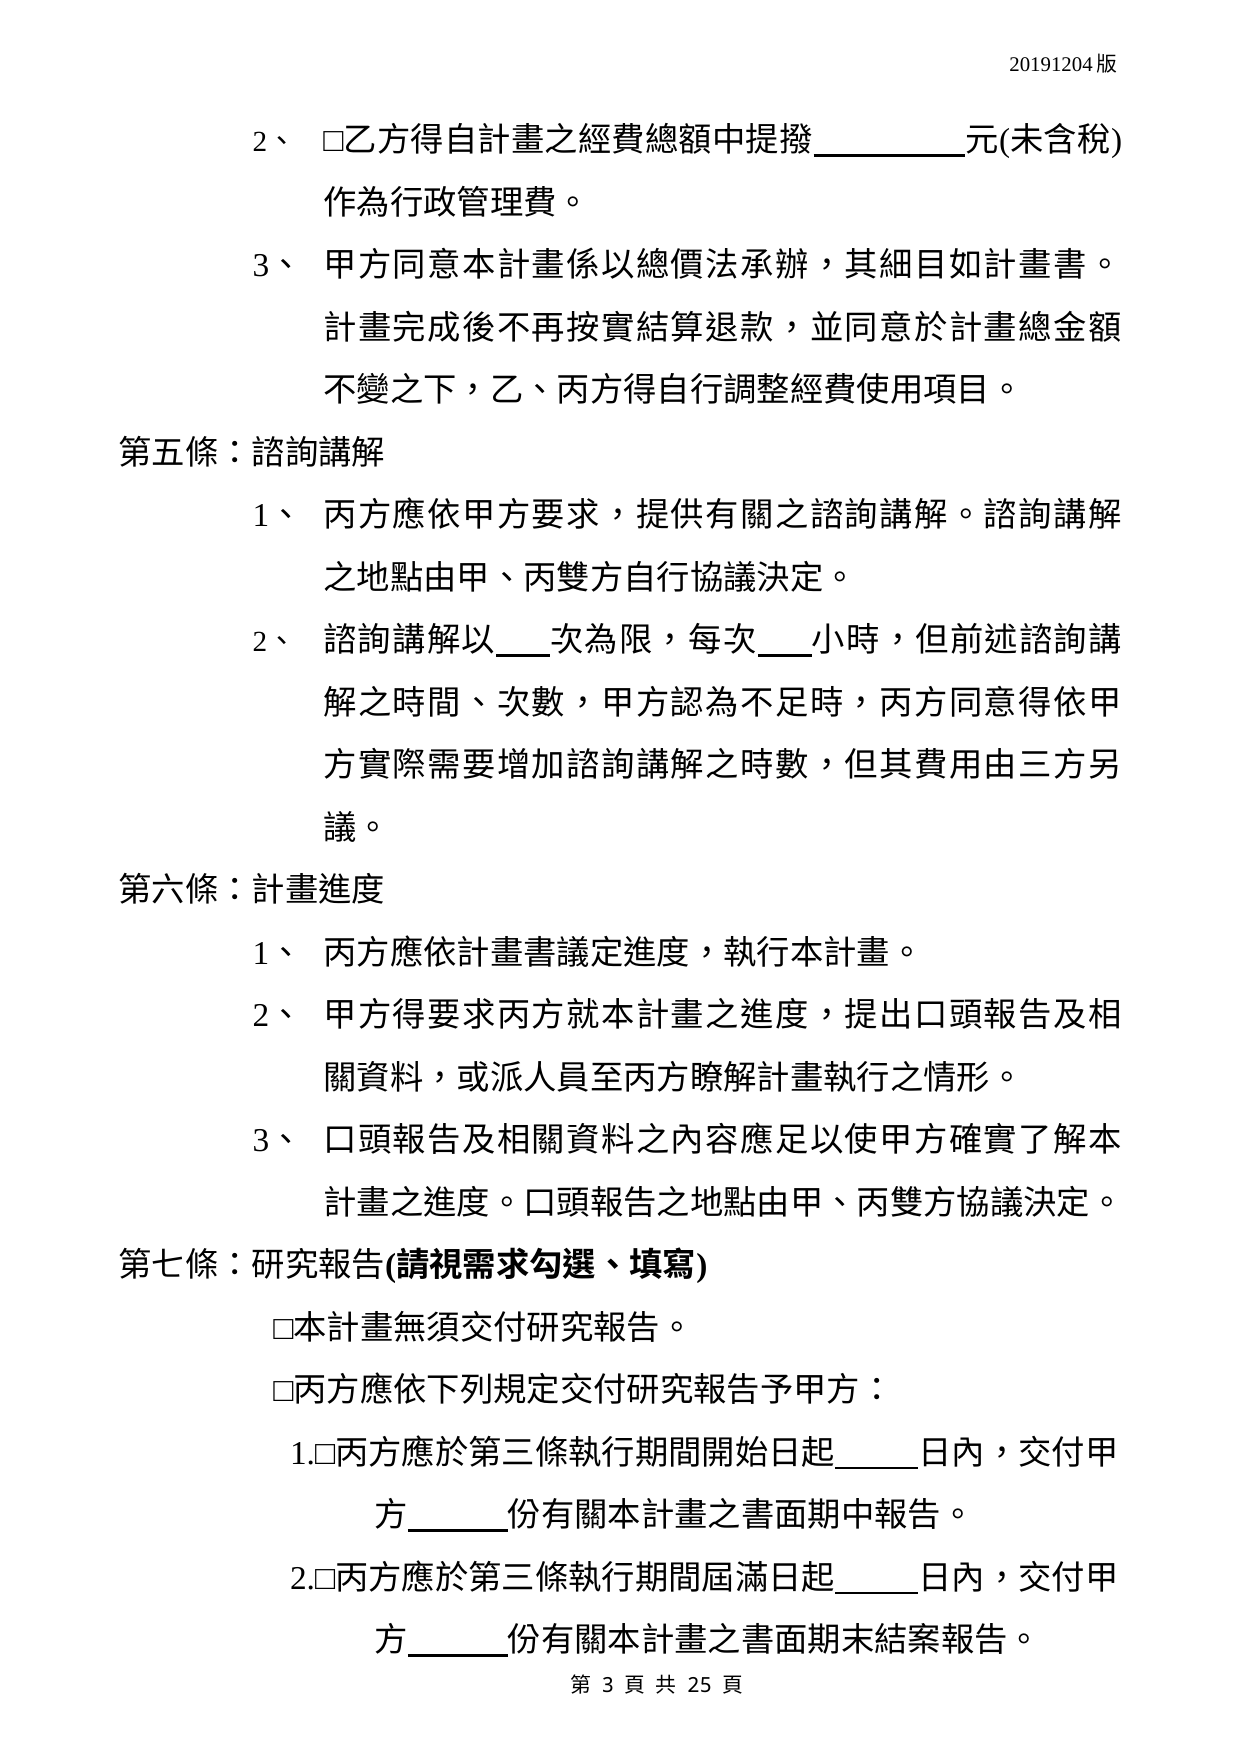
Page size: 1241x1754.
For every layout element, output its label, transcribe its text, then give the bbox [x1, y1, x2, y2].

list 諮詢講解以 次為限，每次 小時，但前述諮詢講解之時間、次數，甲方認為不足時，丙方同意得依甲方實際需要增加諮詢講解之時數，但其費用由三方另議。 [252, 596, 1122, 846]
list 丙方應依甲方要求，提供有關之諮詢講解。諮詢講解之地點由甲、丙雙方自行協議決定。 [252, 471, 1122, 596]
text 第五條：諮詢講解 [118, 408, 1122, 471]
text 第六條：計畫進度 [118, 846, 1122, 908]
text □丙方應依下列規定交付研究報告予甲方： [273, 1346, 1122, 1408]
list 甲方同意本計畫係以總價法承辦，其細目如計畫書。計畫完成後不再按實結算退款，並同意於計畫總金額不變之下，乙、丙方得自行調整經費使用項目。 [252, 221, 1122, 408]
text □本計畫無須交付研究報告。 [273, 1283, 1122, 1346]
list 甲方得要求丙方就本計畫之進度，提出口頭報告及相關資料，或派人員至丙方瞭解計畫執行之情形。 [252, 971, 1122, 1096]
list □乙方得自計畫之經費總額中提撥 元(未含稅)作為行政管理費。 [252, 96, 1122, 221]
text 1.□丙方應於第三條執行期間開始日起 日內，交付甲方 份有關本計畫之書面期中報告。 [273, 1408, 1122, 1533]
text 第七條：研究報告(請視需求勾選、填寫) [118, 1221, 1122, 1283]
list 丙方應依計畫書議定進度，執行本計畫。 [252, 908, 1122, 971]
list 口頭報告及相關資料之內容應足以使甲方確實了解本計畫之進度。口頭報告之地點由甲、丙雙方協議決定。 [252, 1096, 1122, 1221]
text 2.□丙方應於第三條執行期間屆滿日起 日內，交付甲方 份有關本計畫之書面期末結案報告。 [273, 1533, 1122, 1658]
